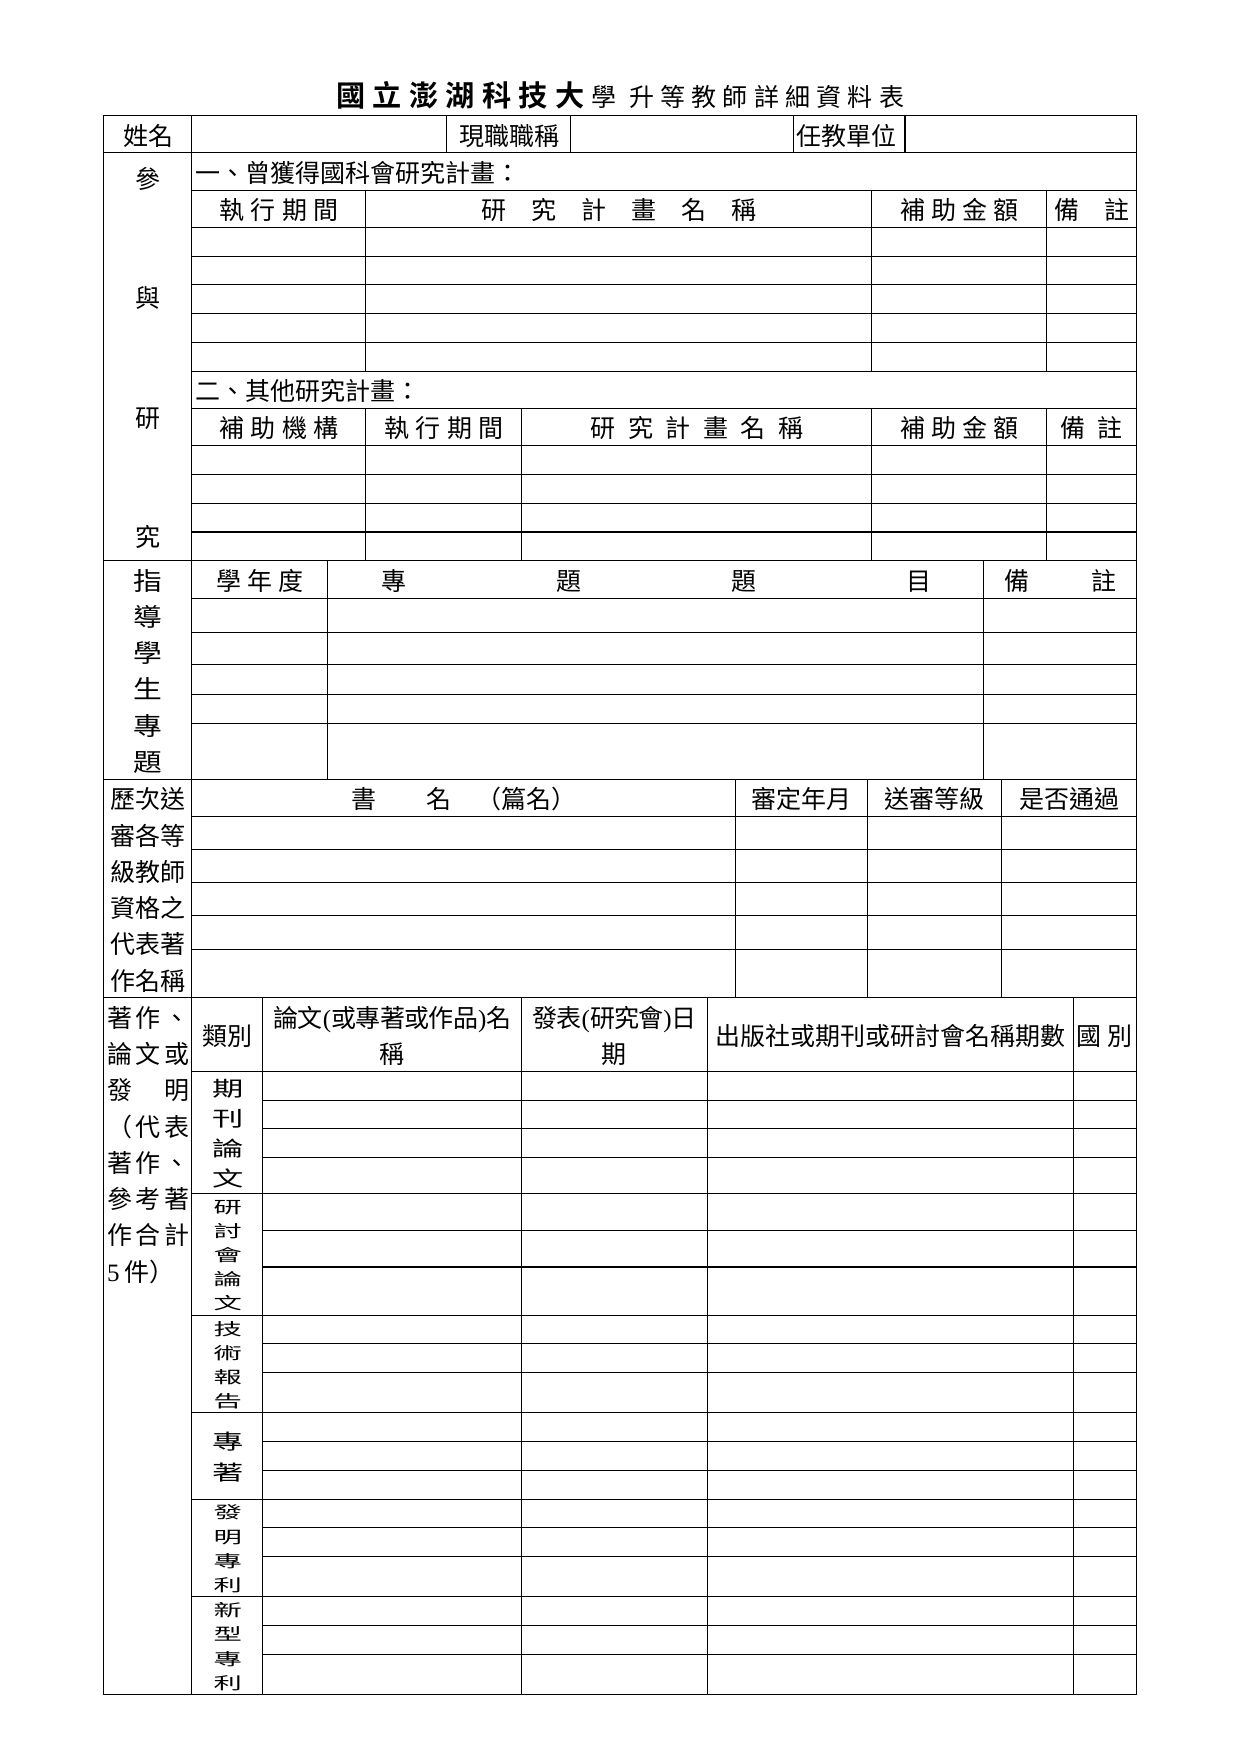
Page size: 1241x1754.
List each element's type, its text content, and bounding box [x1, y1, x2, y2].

table_cell [192, 817, 735, 849]
table_cell [522, 1597, 707, 1625]
table_cell [366, 504, 521, 531]
table_cell [708, 1597, 1073, 1625]
table_cell [192, 533, 365, 560]
table_cell 新 型 專 利 [192, 1597, 262, 1694]
table_cell [736, 817, 867, 849]
table_cell [984, 724, 1136, 779]
table_cell 論文(或專著或作品)名稱 [263, 998, 521, 1071]
table_cell [192, 883, 735, 915]
table_cell [1074, 1101, 1136, 1128]
table_cell [1074, 1373, 1136, 1412]
table_cell 補 助 機 構 [192, 409, 365, 445]
table_cell [1074, 1268, 1136, 1314]
table_cell [708, 1471, 1073, 1498]
table_cell [1074, 1344, 1136, 1372]
table_cell [263, 1471, 521, 1498]
table_cell 研 究 計 畫 名 稱 [366, 191, 871, 227]
table_cell [522, 1101, 707, 1128]
table_cell [984, 599, 1136, 632]
table_cell [1074, 1158, 1136, 1193]
table_cell [1047, 228, 1136, 256]
table_cell [522, 446, 871, 474]
table_cell [263, 1231, 521, 1266]
table_cell 執 行 期 間 [366, 409, 521, 445]
table_cell 書 名 （篇名） [192, 780, 735, 816]
table_cell [708, 1129, 1073, 1157]
table_cell [868, 850, 1001, 882]
table_cell [736, 950, 867, 997]
table_cell [522, 1231, 707, 1266]
table_cell 專 題 題 目 [328, 561, 983, 597]
table_cell [192, 633, 327, 663]
table_cell [366, 257, 871, 284]
table_cell [868, 817, 1001, 849]
table_cell 審定年月 [736, 780, 867, 816]
table_cell 研 討 會 論 文 [192, 1194, 262, 1314]
table_cell [984, 633, 1136, 663]
table_cell [1047, 504, 1136, 531]
table_cell 備 註 [1047, 191, 1136, 227]
table_cell [263, 1442, 521, 1470]
table_cell [708, 1528, 1073, 1556]
table_cell [1074, 1626, 1136, 1654]
table_cell 技 術 報 告 [192, 1316, 262, 1412]
table_cell 備 註 [1047, 409, 1136, 445]
table_cell [1047, 285, 1136, 313]
table_cell [868, 883, 1001, 915]
table_cell [708, 1231, 1073, 1266]
table_cell [263, 1373, 521, 1412]
table_cell [522, 1626, 707, 1654]
table_cell [522, 1373, 707, 1412]
table_cell [872, 446, 1046, 474]
table_cell [708, 1626, 1073, 1654]
table_cell [263, 1194, 521, 1229]
table_cell [263, 1528, 521, 1556]
table_cell [522, 475, 871, 503]
table_cell 類別 [192, 998, 262, 1071]
table_cell [522, 533, 871, 560]
table_cell [328, 695, 983, 722]
table_cell [522, 1268, 707, 1314]
table_cell [328, 724, 983, 779]
table_cell [263, 1129, 521, 1157]
table_cell [984, 665, 1136, 694]
table_cell [1074, 1413, 1136, 1441]
table_cell [1047, 257, 1136, 284]
table_cell [263, 1597, 521, 1625]
table_cell [366, 533, 521, 560]
table_cell [522, 1500, 707, 1527]
table_cell [1002, 883, 1136, 915]
table_cell 備 註 [984, 561, 1136, 597]
table_cell [263, 1344, 521, 1372]
table_cell [1047, 475, 1136, 503]
table_cell [522, 1072, 707, 1099]
table_cell 指 導 學 生 專 題 [104, 561, 191, 779]
table_cell [192, 599, 327, 632]
table_cell [522, 1471, 707, 1498]
table_cell [872, 343, 1046, 371]
table_cell 送審等級 [868, 780, 1001, 816]
table_cell [708, 1072, 1073, 1099]
table_cell [522, 1655, 707, 1694]
table_cell [263, 1268, 521, 1314]
table_cell 出版社或期刊或研討會名稱期數 [708, 998, 1073, 1071]
table_cell [872, 314, 1046, 342]
table_cell [1047, 343, 1136, 371]
table_cell 發 明 專 利 [192, 1500, 262, 1596]
table_cell [263, 1158, 521, 1193]
table_header 任教單位 [794, 116, 904, 152]
table_cell [872, 475, 1046, 503]
table_cell [872, 504, 1046, 531]
table_cell [522, 1528, 707, 1556]
table_cell 參 與 研 究 [104, 153, 191, 560]
table_cell [192, 850, 735, 882]
table_cell [1002, 950, 1136, 997]
table_cell [192, 446, 365, 474]
table_cell 補 助 金 額 [872, 191, 1046, 227]
table_cell [984, 695, 1136, 722]
table_cell [366, 343, 871, 371]
table_cell [1074, 1597, 1136, 1625]
table_cell 專 著 [192, 1413, 262, 1498]
table_cell [1074, 1442, 1136, 1470]
table_header [192, 116, 446, 152]
table_cell [872, 533, 1046, 560]
table_cell [522, 504, 871, 531]
table_cell [1047, 314, 1136, 342]
table_cell [1074, 1655, 1136, 1694]
table_cell [263, 1557, 521, 1596]
table_cell [708, 1442, 1073, 1470]
table_cell 一、曾獲得國科會研究計畫： [192, 153, 1136, 189]
table_cell [522, 1442, 707, 1470]
table_cell [1074, 1316, 1136, 1343]
table_header [571, 116, 793, 152]
table_cell [366, 475, 521, 503]
table_cell [522, 1129, 707, 1157]
table_cell [1074, 1557, 1136, 1596]
table_cell [366, 314, 871, 342]
table_cell [522, 1557, 707, 1596]
table_cell [192, 314, 365, 342]
table_cell [522, 1413, 707, 1441]
table_cell [1047, 446, 1136, 474]
table_cell [872, 228, 1046, 256]
table_cell [1002, 817, 1136, 849]
table_cell 學 年 度 [192, 561, 327, 597]
table_cell [708, 1557, 1073, 1596]
table_header [906, 116, 1136, 152]
table_cell [263, 1072, 521, 1099]
table_cell [1002, 916, 1136, 949]
table_cell [328, 633, 983, 663]
table_cell [1074, 1231, 1136, 1266]
table_cell [736, 883, 867, 915]
table_cell [192, 343, 365, 371]
table_cell 國 別 [1074, 998, 1136, 1071]
table_cell [263, 1626, 521, 1654]
table_cell 發表(研究會)日期 [522, 998, 707, 1071]
table_cell 執 行 期 間 [192, 191, 365, 227]
table_cell [192, 475, 365, 503]
table_header 現職職稱 [447, 116, 570, 152]
table_cell [1047, 533, 1136, 560]
table_cell [872, 257, 1046, 284]
table_cell [328, 665, 983, 694]
table_cell [192, 950, 735, 997]
table_cell [522, 1194, 707, 1229]
table_cell [708, 1413, 1073, 1441]
table_cell [708, 1316, 1073, 1343]
table_cell [366, 228, 871, 256]
table_cell 研 究 計 畫 名 稱 [522, 409, 871, 445]
table_cell [192, 724, 327, 779]
table_cell 歷次送 審各等 級教師 資格之 代表著 作名稱 [104, 780, 191, 997]
table_cell [708, 1268, 1073, 1314]
table_cell [1074, 1129, 1136, 1157]
table_cell [708, 1158, 1073, 1193]
table_cell [263, 1101, 521, 1128]
table_cell [192, 504, 365, 531]
table_cell [1002, 850, 1136, 882]
table_cell [263, 1655, 521, 1694]
table_cell [192, 257, 365, 284]
table_cell [263, 1316, 521, 1343]
table_cell [192, 665, 327, 694]
table_cell [708, 1373, 1073, 1412]
table_cell [366, 446, 521, 474]
table_cell [872, 285, 1046, 313]
table_cell 補 助 金 額 [872, 409, 1046, 445]
table_cell [522, 1316, 707, 1343]
table_cell [366, 285, 871, 313]
table_cell [868, 950, 1001, 997]
table_cell [522, 1344, 707, 1372]
table_cell 二、其他研究計畫： [192, 372, 1136, 408]
table_cell [263, 1500, 521, 1527]
table_cell [736, 850, 867, 882]
table_cell [522, 1158, 707, 1193]
table_cell [192, 228, 365, 256]
table_cell [708, 1344, 1073, 1372]
table_cell 是否通過 [1002, 780, 1136, 816]
table_cell [328, 599, 983, 632]
table_cell [1074, 1528, 1136, 1556]
table_cell [1074, 1500, 1136, 1527]
table_cell [708, 1500, 1073, 1527]
text 國 立 澎 湖 科 技 大 學 升 等 教 師 詳 細 資 料 表 [118, 73, 1122, 115]
table_header 姓名 [104, 116, 191, 152]
table_cell [192, 285, 365, 313]
table_cell [708, 1101, 1073, 1128]
table_cell [1074, 1471, 1136, 1498]
table_cell [708, 1655, 1073, 1694]
table_cell [736, 916, 867, 949]
table_cell [708, 1194, 1073, 1229]
table_cell 期 刊 論 文 [192, 1072, 262, 1193]
table_cell [192, 695, 327, 722]
table_cell [263, 1413, 521, 1441]
table_cell 著作、論文或發明（代表著作、參考著作合計5件） [104, 998, 191, 1694]
table_cell [192, 916, 735, 949]
table_cell [1074, 1072, 1136, 1099]
table_cell [868, 916, 1001, 949]
table_cell [1074, 1194, 1136, 1229]
